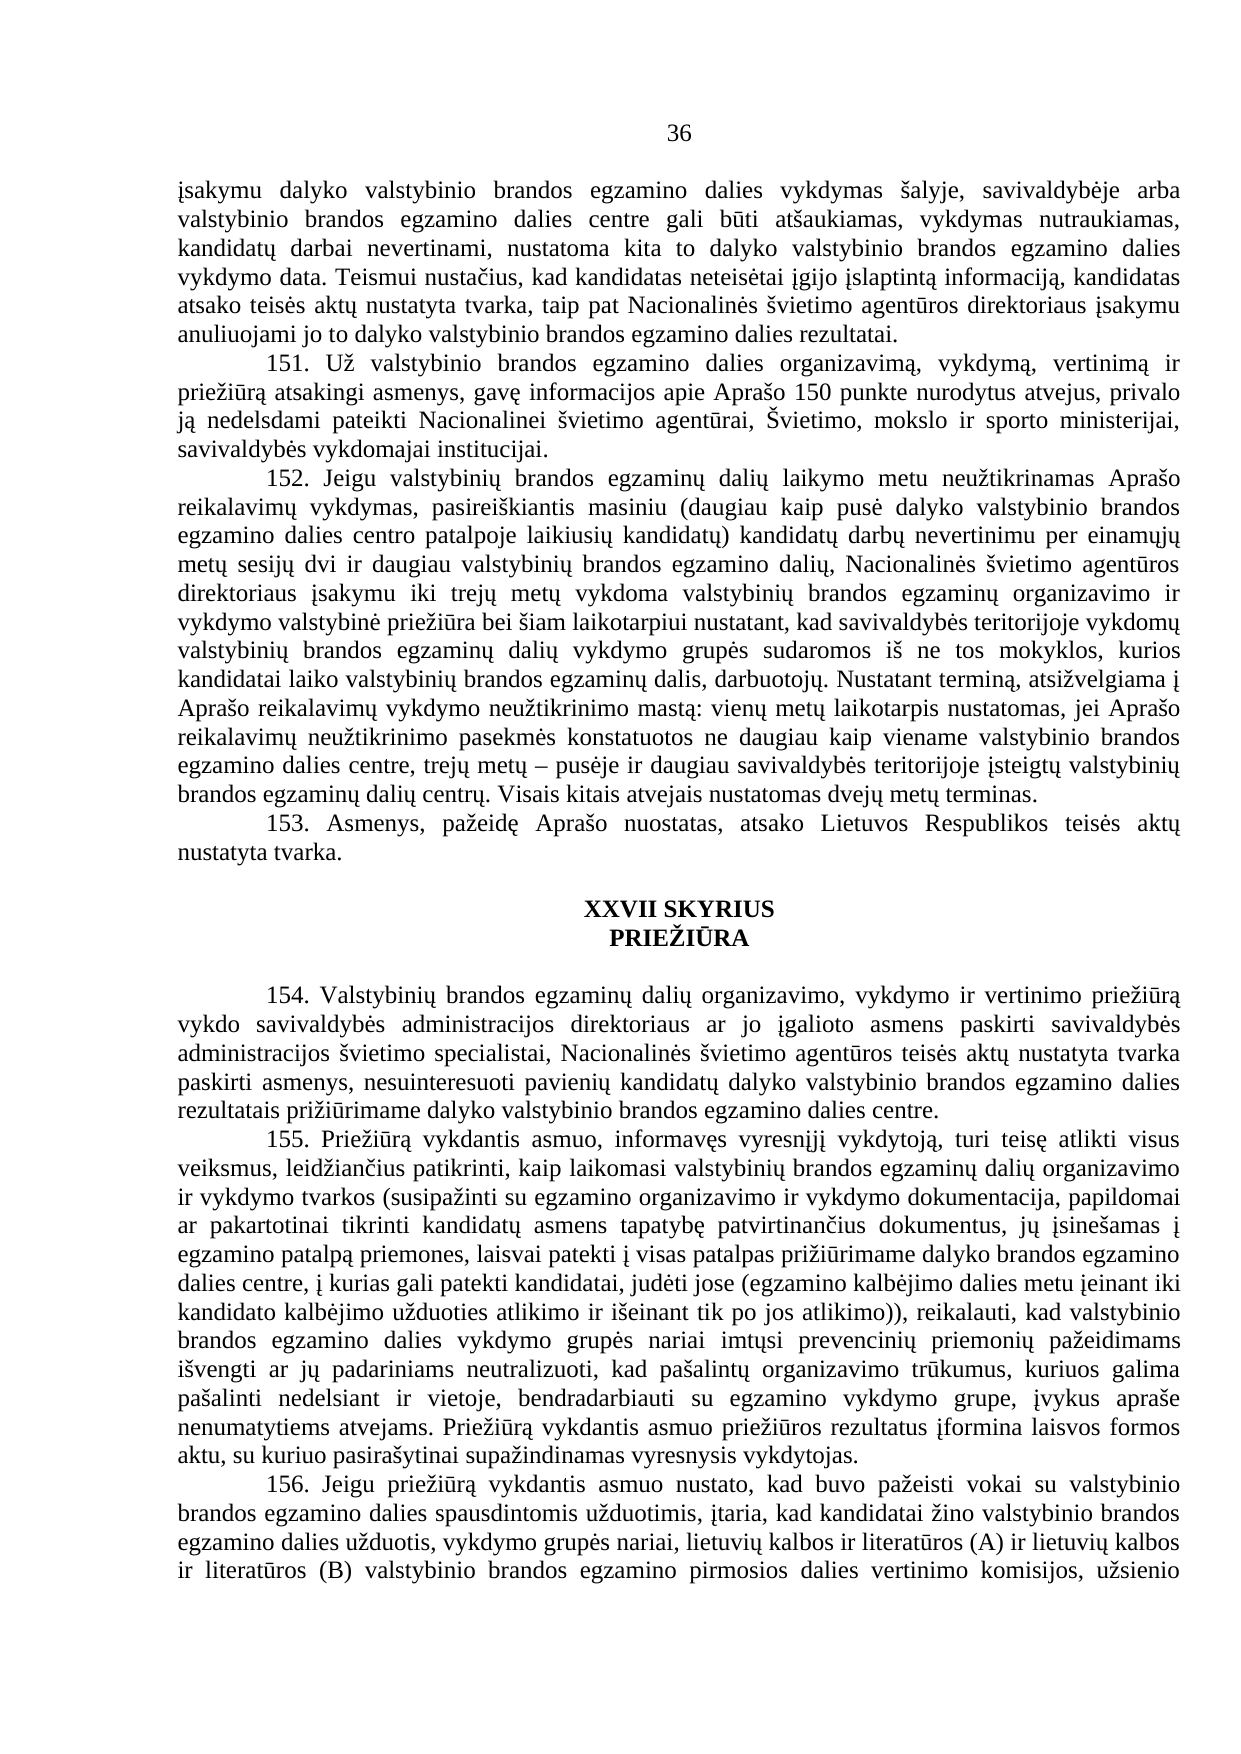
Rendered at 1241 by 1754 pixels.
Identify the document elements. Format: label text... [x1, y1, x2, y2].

text 155. Priežiūrą vykdantis asmuo, informavęs vyresnįjį vykdytoją, turi teisę atlikti visus veiksmus, leidžiančius patikrinti, kaip laikomasi valstybinių brandos egzaminų dalių organizavimo ir vykdymo tvarkos (susipažinti su egzamino organizavimo ir vykdymo dokumentacija, papildomai ar pakartotinai tikrinti kandidatų asmens tapatybę patvirtinančius dokumentus, jų įsinešamas į egzamino patalpą priemones, laisvai patekti į visas patalpas prižiūrimame dalyko brandos egzamino dalies centre, į kurias gali patekti kandidatai, judėti jose (egzamino kalbėjimo dalies metu įeinant iki kandidato kalbėjimo užduoties atlikimo ir išeinant tik po jos atlikimo)), reikalauti, kad valstybinio brandos egzamino dalies vykdymo grupės nariai imtųsi prevencinių priemonių pažeidimams išvengti ar jų padariniams neutralizuoti, kad pašalintų organizavimo trūkumus, kuriuos galima pašalinti nedelsiant ir vietoje, bendradarbiauti su egzamino vykdymo grupe, įvykus apraše nenumatytiems atvejams. Priežiūrą vykdantis asmuo priežiūros rezultatus įformina laisvos formos aktu, su kuriuo pasirašytinai supažindinamas vyresnysis vykdytojas. [177, 1124, 1181, 1469]
text 153. Asmenys, pažeidę Aprašo nuostatas, atsako Lietuvos Respublikos teisės aktų nustatyta tvarka. [177, 808, 1181, 866]
text 151. Už valstybinio brandos egzamino dalies organizavimą, vykdymą, vertinimą ir priežiūrą atsakingi asmenys, gavę informacijos apie Aprašo 150 punkte nurodytus atvejus, privalo ją nedelsdami pateikti Nacionalinei švietimo agentūrai, Švietimo, mokslo ir sporto ministerijai, savivaldybės vykdomajai institucijai. [177, 348, 1181, 463]
text PRIEŽIŪRA [177, 923, 1181, 952]
text įsakymu dalyko valstybinio brandos egzamino dalies vykdymas šalyje, savivaldybėje arba valstybinio brandos egzamino dalies centre gali būti atšaukiamas, vykdymas nutraukiamas, kandidatų darbai nevertinami, nustatoma kita to dalyko valstybinio brandos egzamino dalies vykdymo data. Teismui nustačius, kad kandidatas neteisėtai įgijo įslaptintą informaciją, kandidatas atsako teisės aktų nustatyta tvarka, taip pat Nacionalinės švietimo agentūros direktoriaus įsakymu anuliuojami jo to dalyko valstybinio brandos egzamino dalies rezultatai. [177, 176, 1181, 348]
text XXVII SKYRIUS [177, 894, 1181, 923]
text 156. Jeigu priežiūrą vykdantis asmuo nustato, kad buvo pažeisti vokai su valstybinio brandos egzamino dalies spausdintomis užduotimis, įtaria, kad kandidatai žino valstybinio brandos egzamino dalies užduotis, vykdymo grupės nariai, lietuvių kalbos ir literatūros (A) ir lietuvių kalbos ir literatūros (B) valstybinio brandos egzamino pirmosios dalies vertinimo komisijos, užsienio [177, 1469, 1181, 1584]
text 154. Valstybinių brandos egzaminų dalių organizavimo, vykdymo ir vertinimo priežiūrą vykdo savivaldybės administracijos direktoriaus ar jo įgalioto asmens paskirti savivaldybės administracijos švietimo specialistai, Nacionalinės švietimo agentūros teisės aktų nustatyta tvarka paskirti asmenys, nesuinteresuoti pavienių kandidatų dalyko valstybinio brandos egzamino dalies rezultatais prižiūrimame dalyko valstybinio brandos egzamino dalies centre. [177, 981, 1181, 1124]
text 152. Jeigu valstybinių brandos egzaminų dalių laikymo metu neužtikrinamas Aprašo reikalavimų vykdymas, pasireiškiantis masiniu (daugiau kaip pusė dalyko valstybinio brandos egzamino dalies centro patalpoje laikiusių kandidatų) kandidatų darbų nevertinimu per einamųjų metų sesijų dvi ir daugiau valstybinių brandos egzamino dalių, Nacionalinės švietimo agentūros direktoriaus įsakymu iki trejų metų vykdoma valstybinių brandos egzaminų organizavimo ir vykdymo valstybinė priežiūra bei šiam laikotarpiui nustatant, kad savivaldybės teritorijoje vykdomų valstybinių brandos egzaminų dalių vykdymo grupės sudaromos iš ne tos mokyklos, kurios kandidatai laiko valstybinių brandos egzaminų dalis, darbuotojų. Nustatant terminą, atsižvelgiama į Aprašo reikalavimų vykdymo neužtikrinimo mastą: vienų metų laikotarpis nustatomas, jei Aprašo reikalavimų neužtikrinimo pasekmės konstatuotos ne daugiau kaip viename valstybinio brandos egzamino dalies centre, trejų metų – pusėje ir daugiau savivaldybės teritorijoje įsteigtų valstybinių brandos egzaminų dalių centrų. Visais kitais atvejais nustatomas dvejų metų terminas. [177, 463, 1181, 808]
